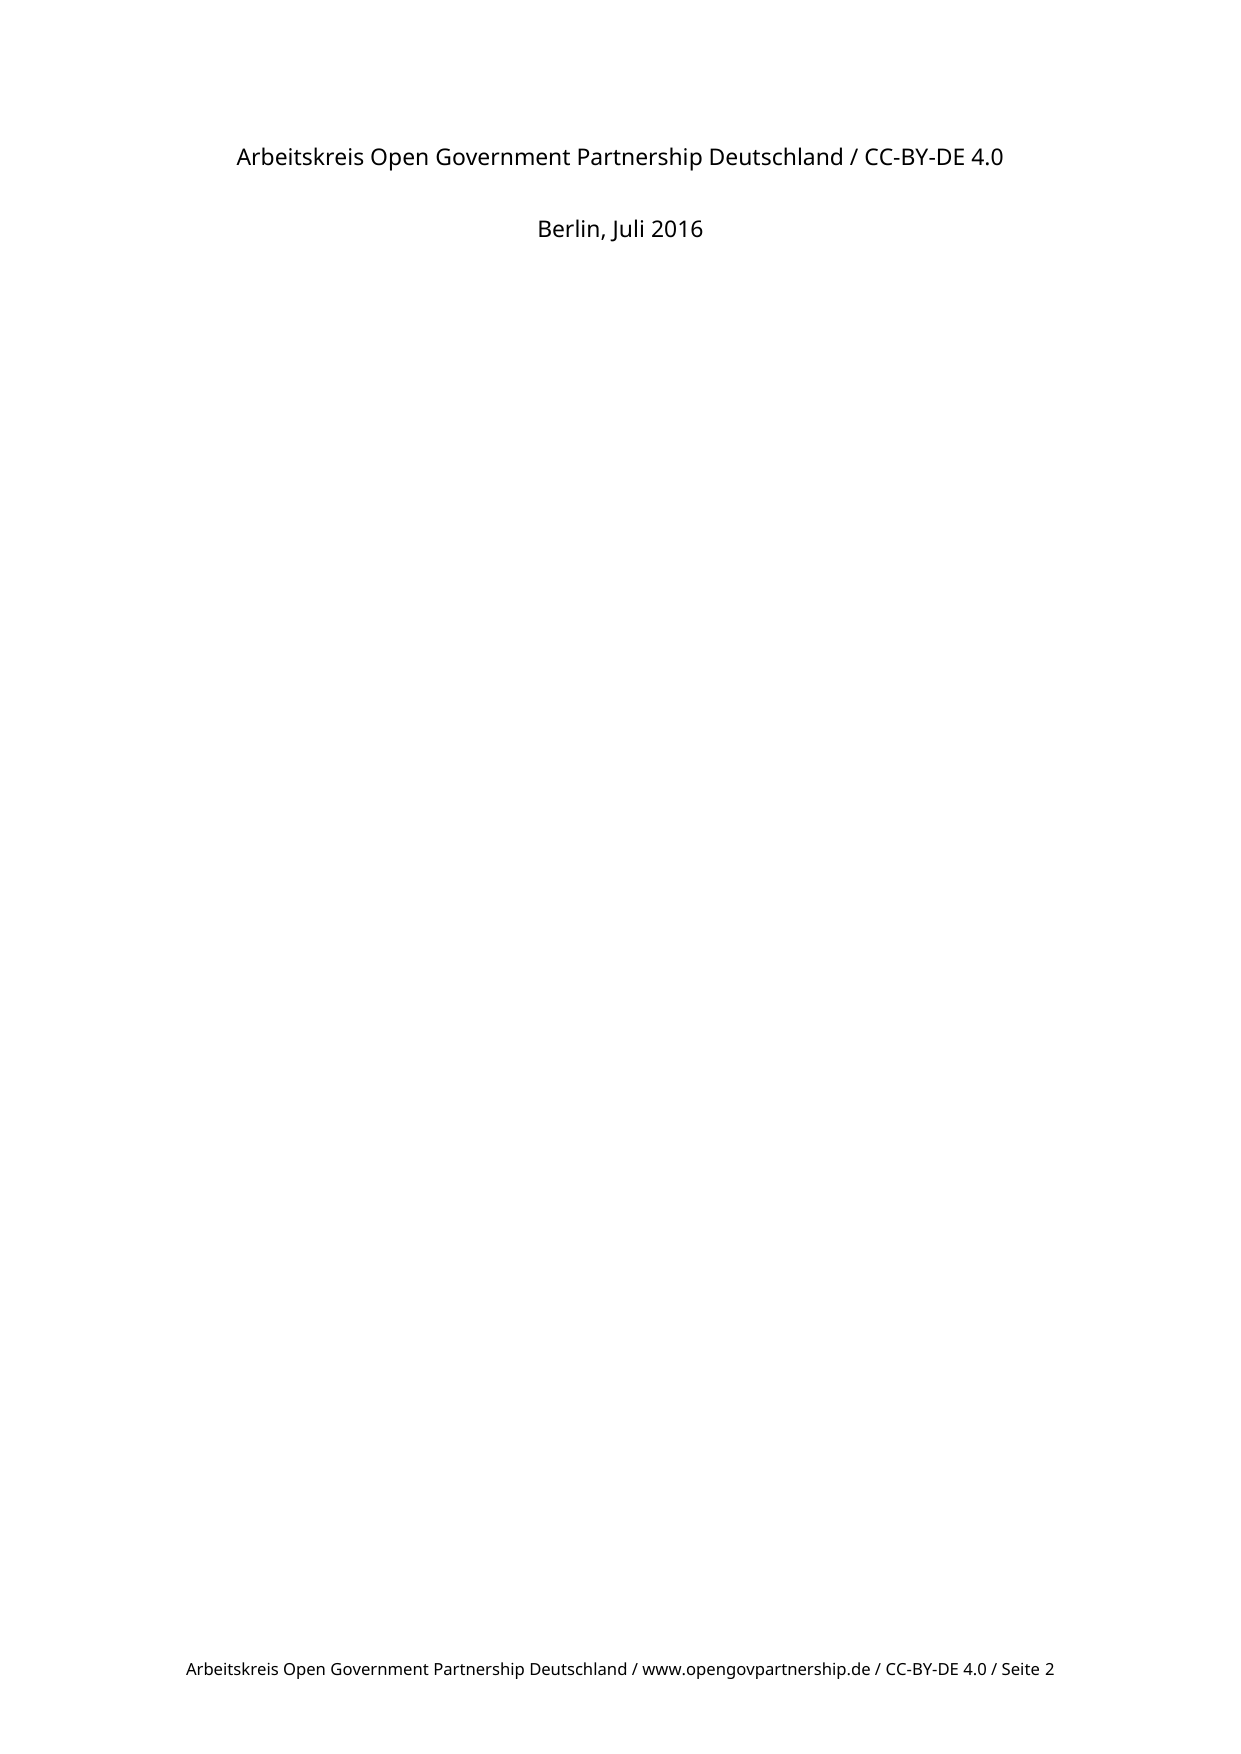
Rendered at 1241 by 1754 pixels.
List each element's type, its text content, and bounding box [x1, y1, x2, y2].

text Berlin, Juli 2016 [150, 177, 1090, 244]
text Arbeitskreis Open Government Partnership Deutschland / CC-BY-DE 4.0 [150, 141, 1090, 172]
